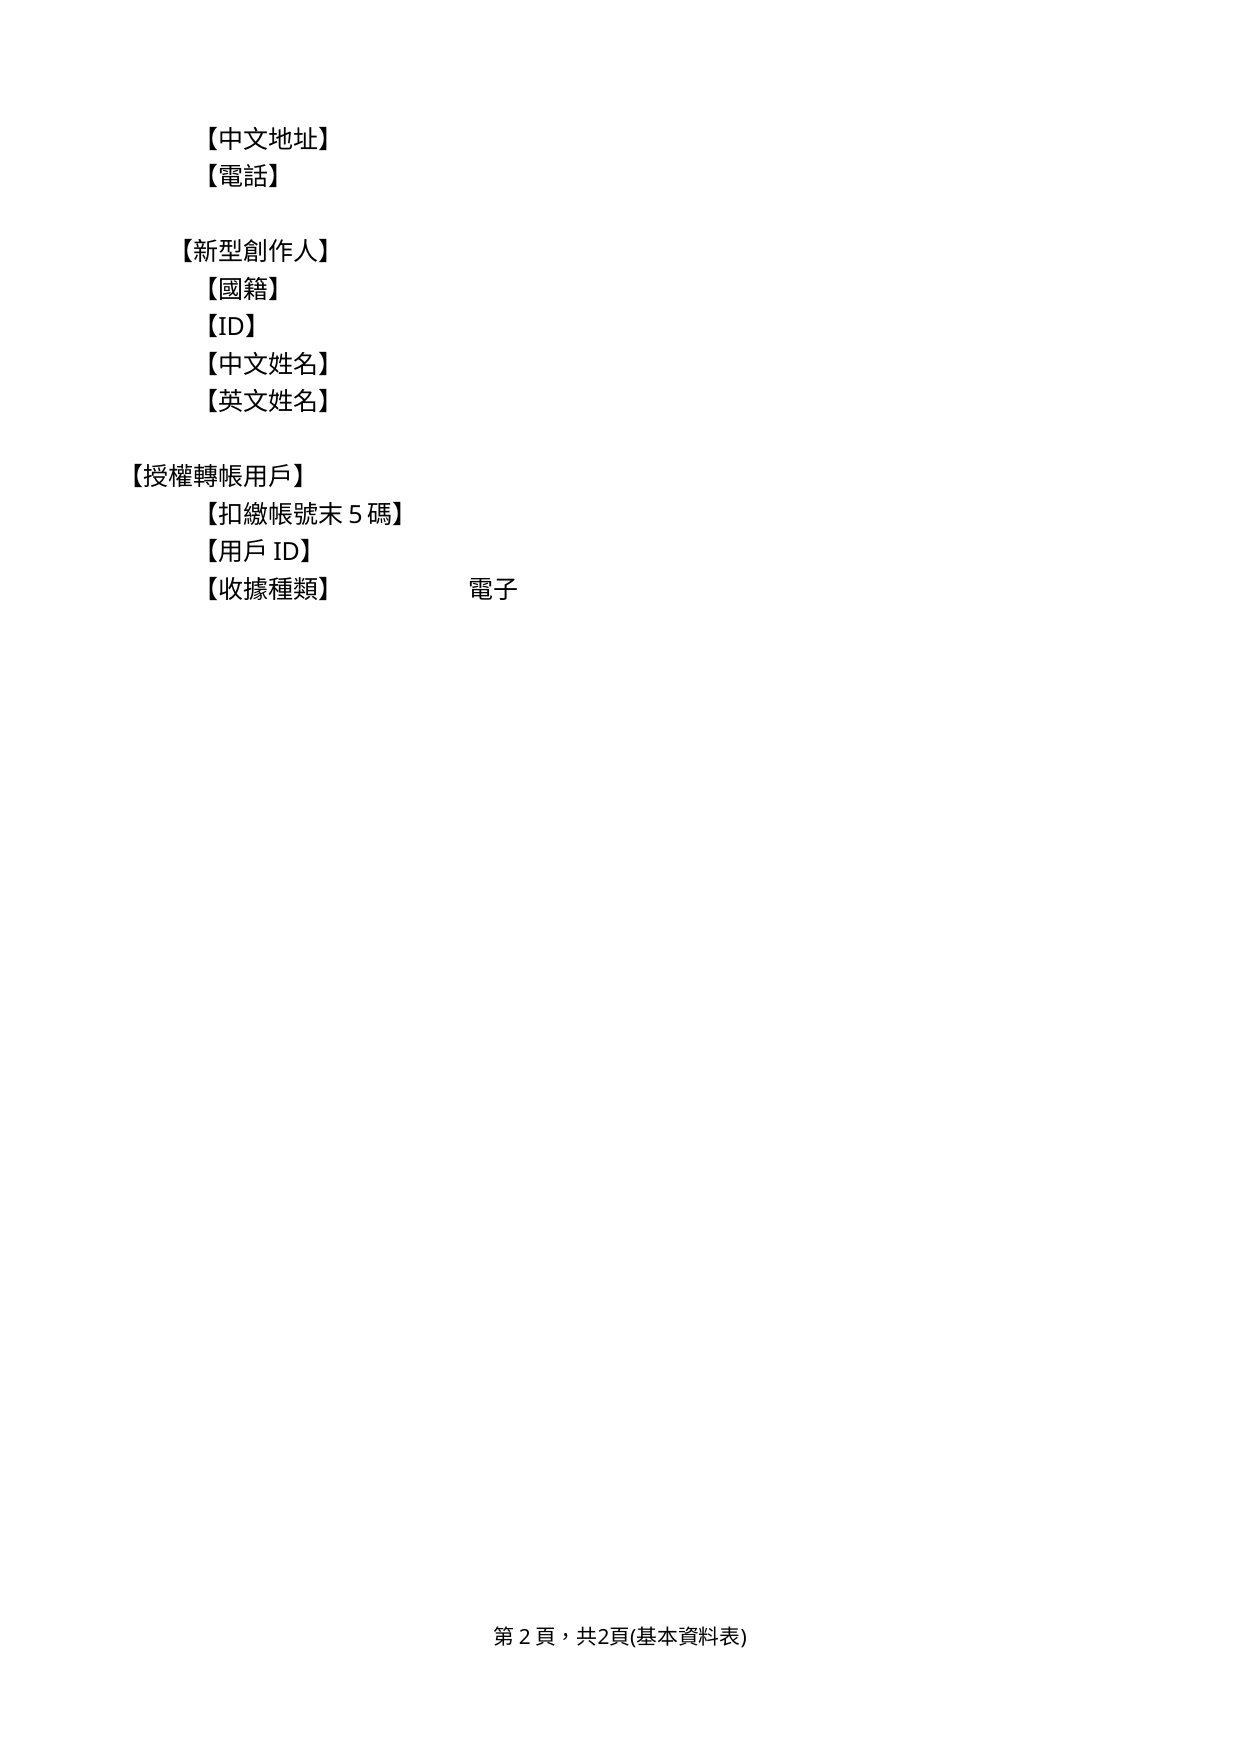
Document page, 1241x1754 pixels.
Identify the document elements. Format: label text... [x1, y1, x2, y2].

text 【電話】 [118, 156, 1122, 193]
text 【英文姓名】 [118, 381, 1122, 418]
text 【扣繳帳號末5碼】 [118, 493, 1122, 531]
text 【中文姓名】 [118, 343, 1122, 381]
text 【收據種類】 電子 [118, 568, 1122, 606]
text 【ID】 [118, 306, 1122, 343]
text 【中文地址】 [118, 118, 1122, 156]
text 【新型創作人】 [118, 231, 1122, 268]
text 【國籍】 [118, 268, 1122, 306]
text 【授權轉帳用戶】 [118, 456, 1122, 493]
text 【用戶ID】 [118, 531, 1122, 568]
